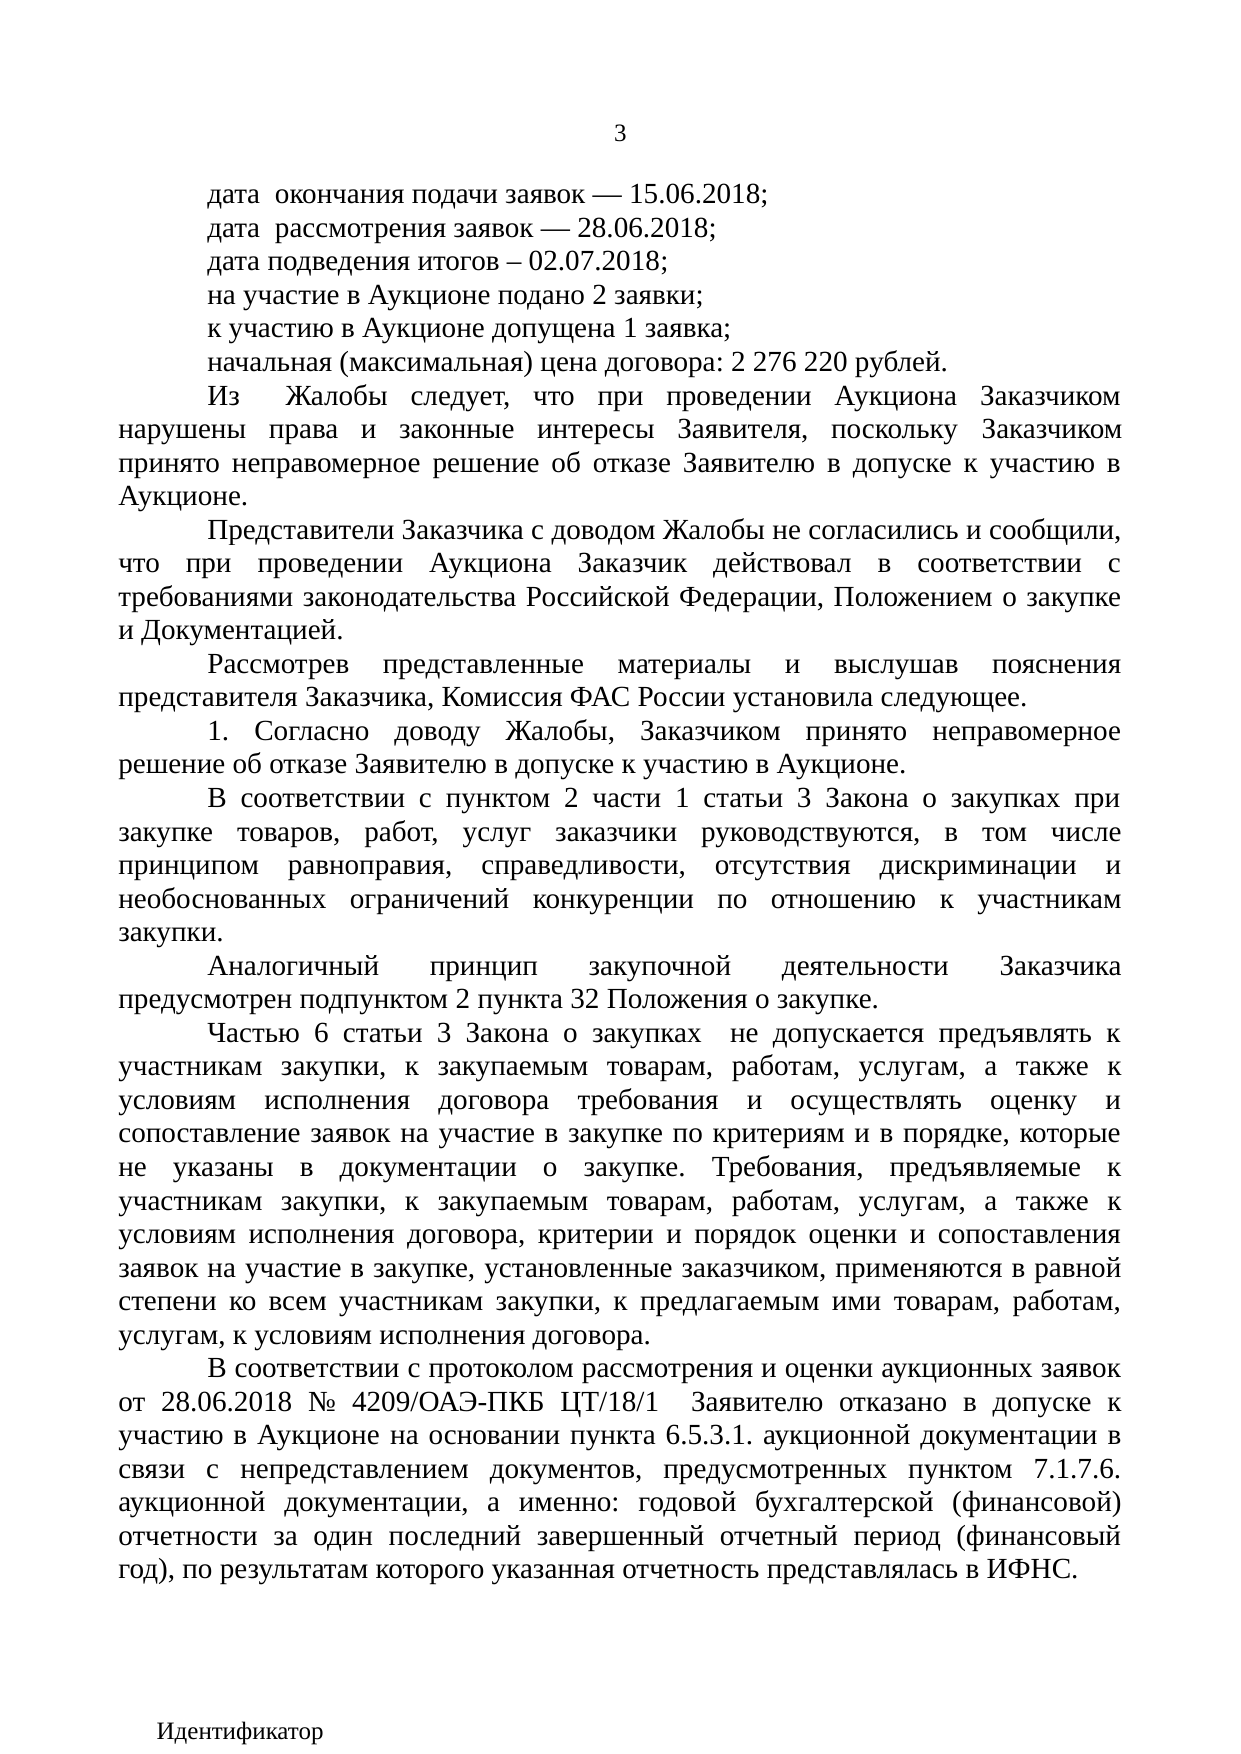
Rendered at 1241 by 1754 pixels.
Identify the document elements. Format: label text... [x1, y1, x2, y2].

text 1. Согласно доводу Жалобы, Заказчиком принято неправомерное решение об отказе Заявителю в допуске к участию в Аукционе. [118, 713, 1122, 780]
text Из Жалобы следует, что при проведении Аукциона Заказчиком нарушены права и законные интересы Заявителя, поскольку Заказчиком принято неправомерное решение об отказе Заявителю в допуске к участию в Аукционе. [118, 378, 1122, 512]
text дата окончания подачи заявок — 15.06.2018; [118, 176, 1122, 210]
text начальная (максимальная) цена договора: 2 276 220 рублей. [118, 344, 1122, 378]
text к участию в Аукционе допущена 1 заявка; [118, 311, 1122, 344]
text В соответствии с пунктом 2 части 1 статьи 3 Закона о закупках при закупке товаров, работ, услуг заказчики руководствуются, в том числе принципом равноправия, справедливости, отсутствия дискриминации и необоснованных ограничений конкуренции по отношению к участникам закупки. [118, 780, 1122, 948]
text Рассмотрев представленные материалы и выслушав пояснения представителя Заказчика, Комиссия ФАС России установила следующее. [118, 646, 1122, 713]
text на участие в Аукционе подано 2 заявки; [118, 277, 1122, 311]
text В соответствии с протоколом рассмотрения и оценки аукционных заявок от 28.06.2018 № 4209/ОАЭ-ПКБ ЦТ/18/1 Заявителю отказано в допуске к участию в Аукционе на основании пункта 6.5.3.1. аукционной документации в связи с непредставлением документов, предусмотренных пунктом 7.1.7.6. аукционной документации, а именно: годовой бухгалтерской (финансовой) отчетности за один последний завершенный отчетный период (финансовый год), по результатам которого указанная отчетность представлялась в ИФНС. [118, 1350, 1122, 1585]
text дата подведения итогов – 02.07.2018; [118, 243, 1122, 277]
text Частью 6 статьи 3 Закона о закупках не допускается предъявлять к участникам закупки, к закупаемым товарам, работам, услугам, а также к условиям исполнения договора требования и осуществлять оценку и сопоставление заявок на участие в закупке по критериям и в порядке, которые не указаны в документации о закупке. Требования, предъявляемые к участникам закупки, к закупаемым товарам, работам, услугам, а также к условиям исполнения договора, критерии и порядок оценки и сопоставления заявок на участие в закупке, установленные заказчиком, применяются в равной степени ко всем участникам закупки, к предлагаемым ими товарам, работам, услугам, к условиям исполнения договора. [118, 1015, 1122, 1350]
text Представители Заказчика с доводом Жалобы не согласились и сообщили, что при проведении Аукциона Заказчик действовал в соответствии с требованиями законодательства Российской Федерации, Положением о закупке и Документацией. [118, 512, 1122, 646]
text Аналогичный принцип закупочной деятельности Заказчика предусмотрен подпунктом 2 пункта 32 Положения о закупке. [118, 948, 1122, 1015]
text дата рассмотрения заявок — 28.06.2018; [118, 210, 1122, 243]
